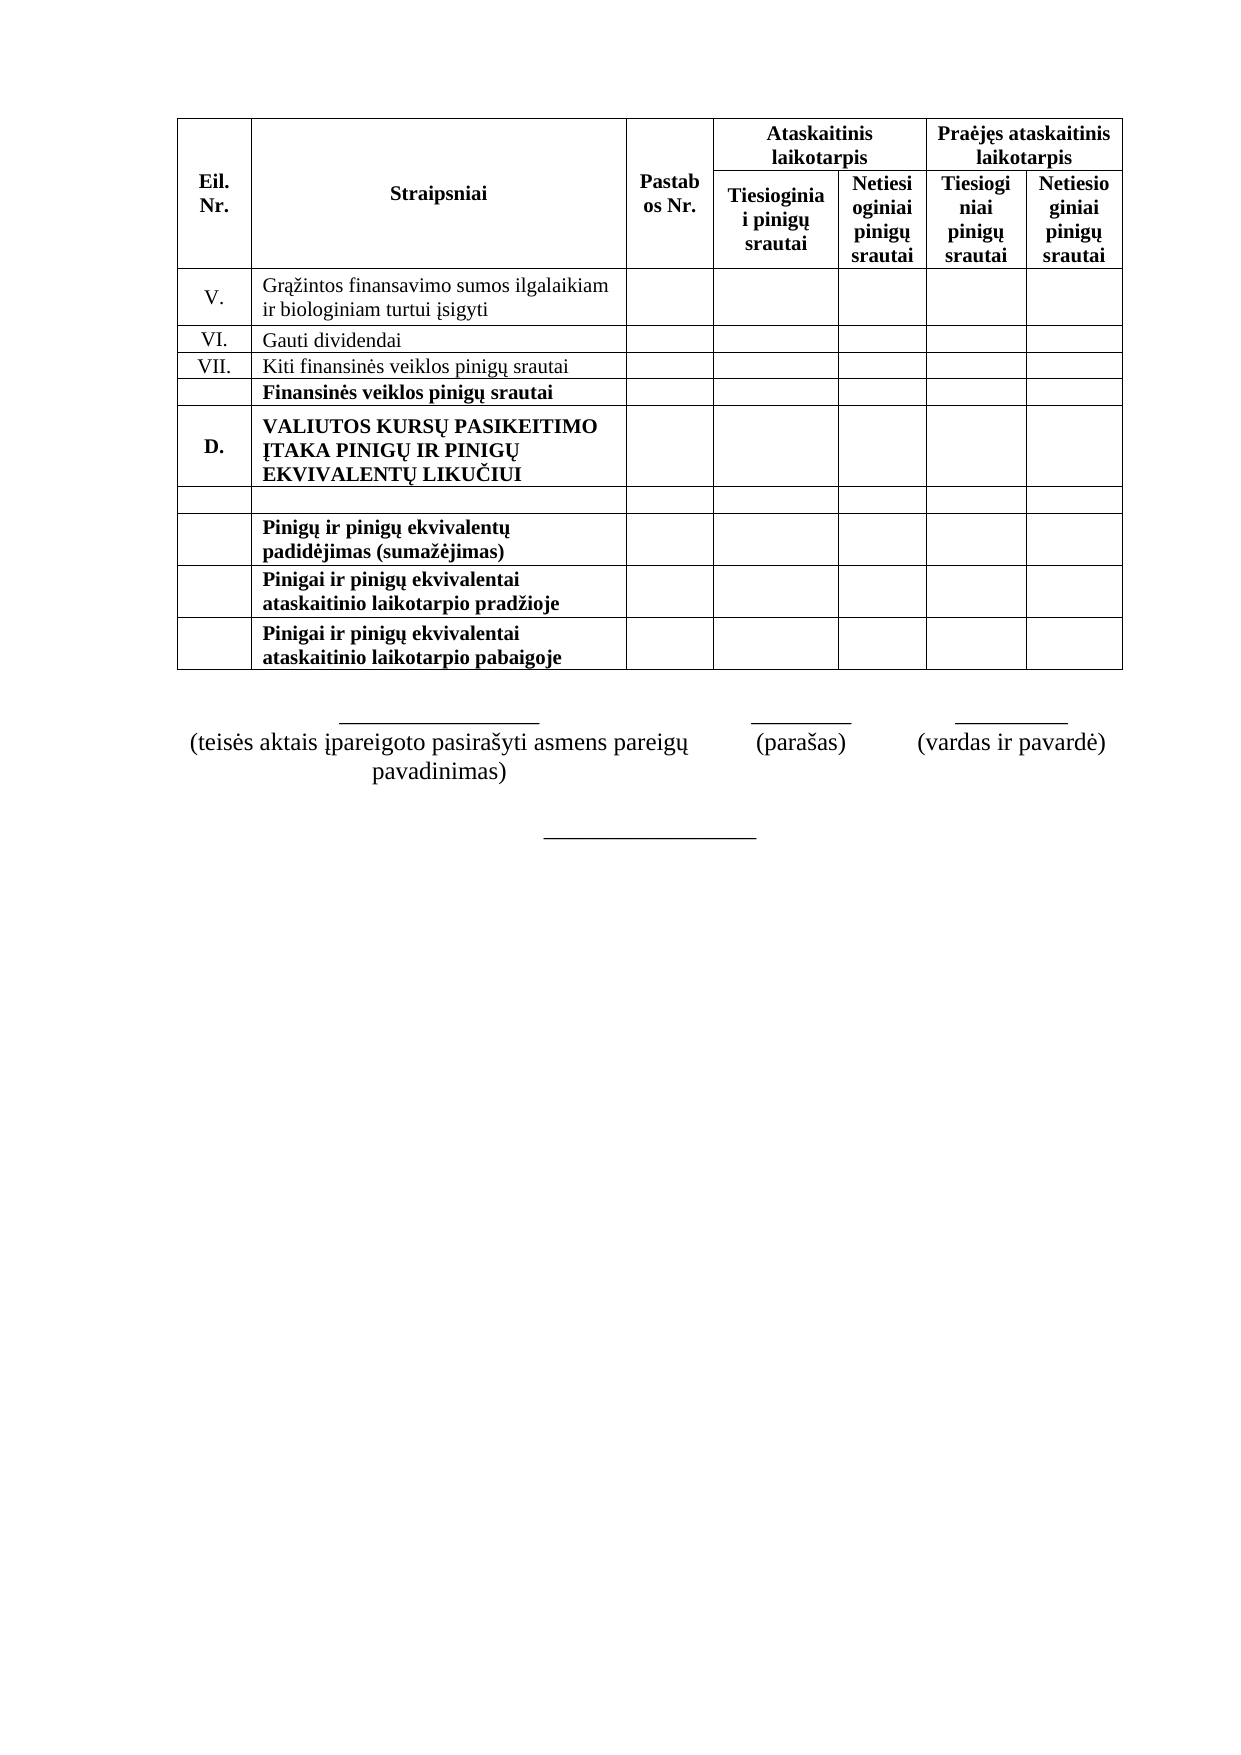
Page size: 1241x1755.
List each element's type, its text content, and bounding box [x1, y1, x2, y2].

table_cell V. [178, 269, 251, 325]
table_header Eil. Nr. [178, 119, 251, 267]
table_cell D. [178, 406, 251, 486]
table_cell VI. [178, 326, 251, 352]
table_cell [627, 618, 713, 669]
table_cell [1027, 487, 1122, 513]
table_cell Finansinės veiklos pinigų srautai [252, 379, 626, 405]
table_cell [927, 487, 1026, 513]
table_cell [839, 326, 926, 352]
table_cell [927, 514, 1026, 565]
table_cell Netiesioginiai pinigų srautai [1027, 171, 1122, 267]
table_cell [927, 618, 1026, 669]
table_cell [839, 269, 926, 325]
table_cell [1027, 353, 1122, 378]
table_cell [714, 618, 838, 669]
table_cell [178, 566, 251, 617]
table_cell [178, 618, 251, 669]
table_cell [178, 487, 251, 513]
table_cell [839, 566, 926, 617]
table_cell [927, 406, 1026, 486]
table_cell [839, 618, 926, 669]
table_cell [714, 379, 838, 405]
table_cell Netiesioginiai pinigų srautai [839, 171, 926, 267]
text _________________ [177, 813, 1122, 842]
table_cell [627, 566, 713, 617]
table_cell [839, 406, 926, 486]
table_cell [839, 487, 926, 513]
table_header Praėjęs ataskaitinis laikotarpis [927, 119, 1122, 170]
table_cell [627, 487, 713, 513]
table_header ________ (parašas) [701, 699, 901, 785]
table_cell [714, 487, 838, 513]
table_cell [627, 406, 713, 486]
table_cell [627, 514, 713, 565]
table_cell [1027, 379, 1122, 405]
table_cell [627, 379, 713, 405]
table_cell [714, 566, 838, 617]
table_header Pastabos Nr. [627, 119, 713, 267]
table_cell [252, 487, 626, 513]
table_header Ataskaitinis laikotarpis [714, 119, 926, 170]
table_cell [1027, 618, 1122, 669]
table_cell [927, 269, 1026, 325]
table_cell [839, 353, 926, 378]
table_cell [714, 353, 838, 378]
table_cell [1027, 326, 1122, 352]
table_cell [714, 406, 838, 486]
table_cell [1027, 406, 1122, 486]
table_cell [1027, 514, 1122, 565]
table_cell VALIUTOS KURSŲ PASIKEITIMO ĮTAKA PINIGŲ IR PINIGŲ EKVIVALENTŲ LIKUČIUI [252, 406, 626, 486]
table_cell Pinigai ir pinigų ekvivalentai ataskaitinio laikotarpio pabaigoje [252, 618, 626, 669]
table_cell [839, 379, 926, 405]
table_cell Grąžintos finansavimo sumos ilgalaikiam ir biologiniam turtui įsigyti [252, 269, 626, 325]
table_cell [1027, 269, 1122, 325]
table_cell [714, 326, 838, 352]
table_cell [927, 353, 1026, 378]
table_cell Tiesioginiai pinigų srautai [714, 171, 838, 267]
table_cell [927, 379, 1026, 405]
table_cell Kiti finansinės veiklos pinigų srautai [252, 353, 626, 378]
table_cell Gauti dividendai [252, 326, 626, 352]
table_cell [178, 379, 251, 405]
table_cell [627, 326, 713, 352]
table_cell [927, 566, 1026, 617]
table_cell [714, 269, 838, 325]
table_cell Tiesioginiai pinigų srautai [927, 171, 1026, 267]
table_header ________________ (teisės aktais įpareigoto pasirašyti asmens pareigų pavadinimas) [177, 699, 701, 785]
table_cell [627, 353, 713, 378]
table_cell [178, 514, 251, 565]
table_cell [1027, 566, 1122, 617]
table_cell Pinigų ir pinigų ekvivalentų padidėjimas (sumažėjimas) [252, 514, 626, 565]
table_cell [627, 269, 713, 325]
table_cell [839, 514, 926, 565]
table_cell [714, 514, 838, 565]
table_header Straipsniai [252, 119, 626, 267]
table_cell Pinigai ir pinigų ekvivalentai ataskaitinio laikotarpio pradžioje [252, 566, 626, 617]
table_cell VII. [178, 353, 251, 378]
table_header _________ (vardas ir pavardė) [901, 699, 1122, 785]
table_cell [927, 326, 1026, 352]
